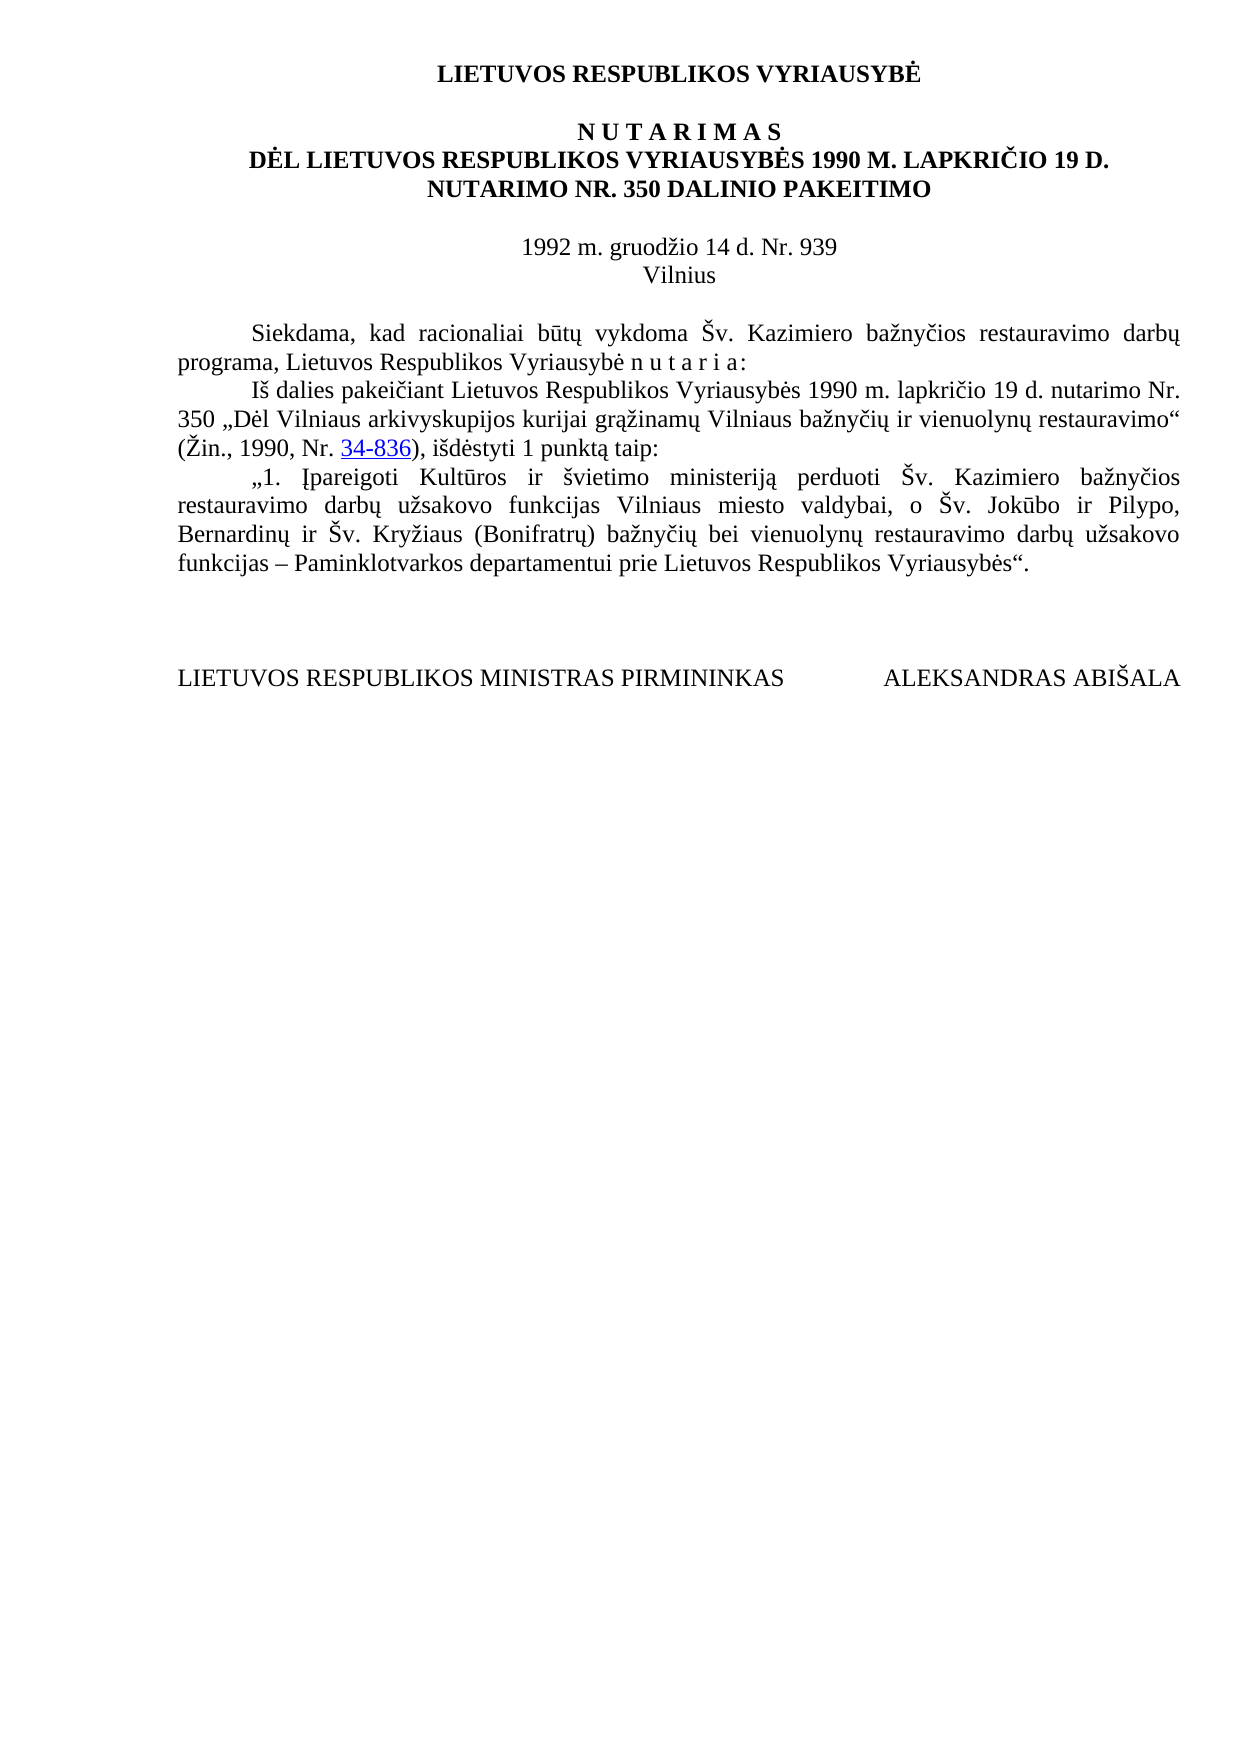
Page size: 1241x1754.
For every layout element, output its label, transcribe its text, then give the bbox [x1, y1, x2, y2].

text Iš dalies pakeičiant Lietuvos Respublikos Vyriausybės 1990 m. lapkričio 19 d. nutarimo Nr. 350 „Dėl Vilniaus arkivyskupijos kurijai grąžinamų Vilniaus bažnyčių ir vienuolynų restauravimo“ (Žin., 1990, Nr. 34-836), išdėstyti 1 punktą taip: [177, 375, 1181, 462]
text DĖL LIETUVOS RESPUBLIKOS VYRIAUSYBĖS 1990 M. LAPKRIČIO 19 D. NUTARIMO NR. 350 DALINIO PAKEITIMO [177, 145, 1181, 203]
text Siekdama, kad racionaliai būtų vykdoma Šv. Kazimiero bažnyčios restauravimo darbų programa, Lietuvos Respublikos Vyriausybė nutaria: [177, 318, 1181, 375]
text Vilnius [177, 260, 1181, 289]
text „1. Įpareigoti Kultūros ir švietimo ministeriją perduoti Šv. Kazimiero bažnyčios restauravimo darbų užsakovo funkcijas Vilniaus miesto valdybai, o Šv. Jokūbo ir Pilypo, Bernardinų ir Šv. Kryžiaus (Bonifratrų) bažnyčių bei vienuolynų restauravimo darbų užsakovo funkcijas – Paminklotvarkos departamentui prie Lietuvos Respublikos Vyriausybės“. [177, 462, 1181, 577]
text N U T A R I M A S [177, 117, 1181, 145]
text 1992 m. gruodžio 14 d. Nr. 939 [177, 232, 1181, 260]
text LIETUVOS RESPUBLIKOS VYRIAUSYBĖ [177, 59, 1181, 88]
text LIETUVOS RESPUBLIKOS MINISTRAS PIRMININKAS ALEKSANDRAS ABIŠALA [177, 663, 1181, 692]
